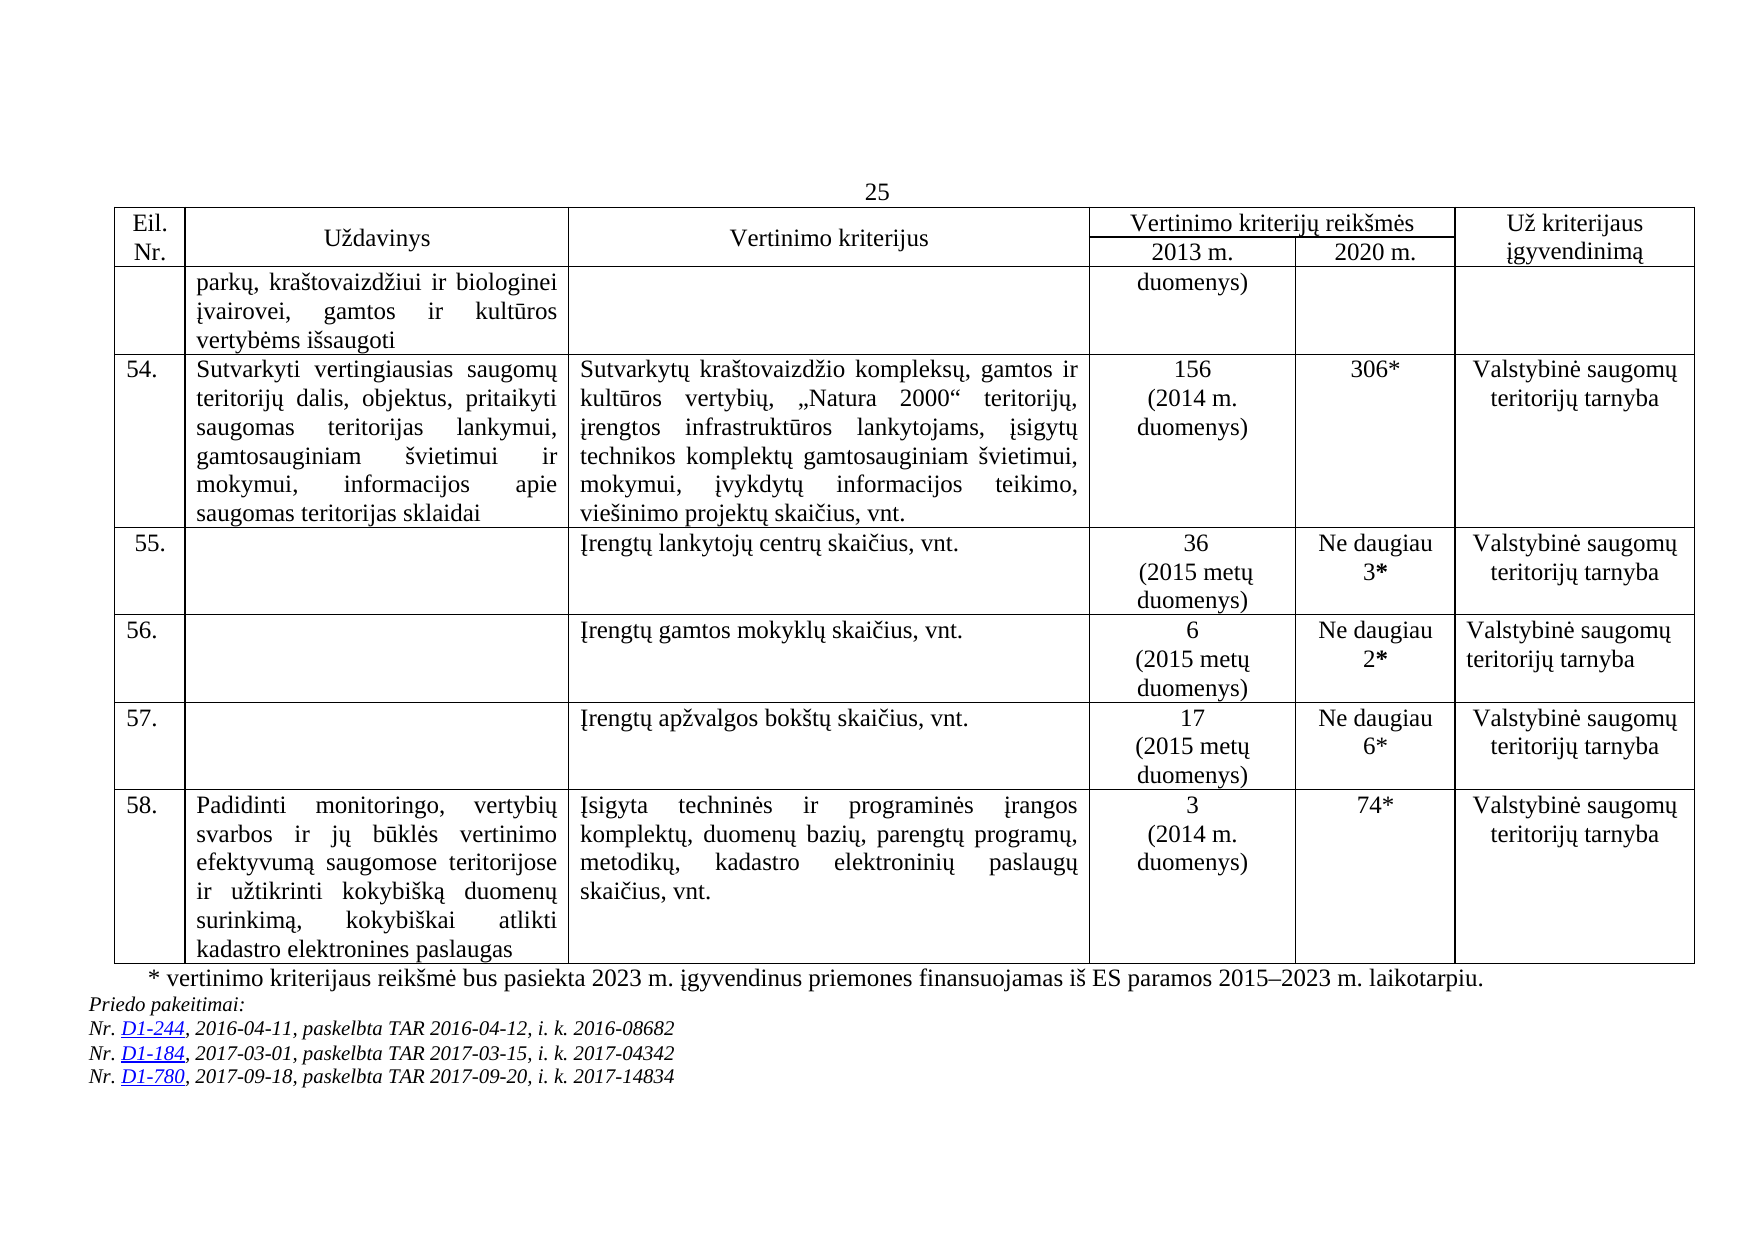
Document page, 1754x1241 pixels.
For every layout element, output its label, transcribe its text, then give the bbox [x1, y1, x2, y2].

text Nr. D1-780, 2017-09-18, paskelbta TAR 2017-09-20, i. k. 2017-14834 [89, 1064, 1665, 1088]
table_cell [186, 703, 568, 789]
table_cell Valstybinė saugomų teritorijų tarnyba [1456, 790, 1694, 962]
table_header Uždavinys [186, 208, 568, 266]
table_cell 56. [115, 615, 184, 702]
table_cell Valstybinė saugomų teritorijų tarnyba [1456, 355, 1694, 527]
table_cell 74* [1296, 790, 1454, 962]
table_cell Valstybinė saugomų teritorijų tarnyba [1456, 615, 1694, 702]
table_cell Valstybinė saugomų teritorijų tarnyba [1456, 528, 1694, 614]
table_cell 58. [115, 790, 184, 962]
table_cell Valstybinė saugomų teritorijų tarnyba [1456, 267, 1694, 353]
table_cell Ne daugiau 3* [1296, 528, 1454, 614]
table_cell [1296, 267, 1454, 353]
table_cell 55. [115, 528, 184, 614]
table_cell Padidinti monitoringo, vertybių svarbos ir jų būklės vertinimo efektyvumą saugomose teritorijose ir užtikrinti kokybišką duomenų surinkimą, kokybiškai atlikti kadastro elektronines paslaugas [186, 790, 568, 962]
table_cell 306* [1296, 355, 1454, 527]
table_cell 3 (2014 m. duomenys) [1090, 790, 1295, 962]
table_cell [186, 615, 568, 702]
table_cell Sutvarkyti vertingiausias saugomų teritorijų dalis, objektus, pritaikyti saugomas teritorijas lankymui, gamtosauginiam švietimui ir mokymui, informacijos apie saugomas teritorijas sklaidai [186, 355, 568, 527]
table_cell 57. [115, 703, 184, 789]
table_cell 36 (2015 metų duomenys) [1090, 528, 1295, 614]
table_header Vertinimo kriterijų reikšmės [1090, 208, 1454, 236]
table_cell Sutvarkytų kraštovaizdžio kompleksų, gamtos ir kultūros vertybių, „Natura 2000“ teritorijų, įrengtos infrastruktūros lankytojams, įsigytų technikos komplektų gamtosauginiam švietimui, mokymui, įvykdytų informacijos teikimo, viešinimo projektų skaičius, vnt. [569, 355, 1089, 527]
table_cell 54. [115, 355, 184, 527]
text Nr. D1-244, 2016-04-11, paskelbta TAR 2016-04-12, i. k. 2016-08682 [89, 1016, 1665, 1040]
table_cell 156 (2014 m. duomenys) [1090, 355, 1295, 527]
table_cell duomenys) [1090, 267, 1295, 353]
table_cell 17 (2015 metų duomenys) [1090, 703, 1295, 789]
text Priedo pakeitimai: [89, 992, 1665, 1016]
table_cell Ne daugiau 2* [1296, 615, 1454, 702]
table_header Vertinimo kriterijus [569, 208, 1089, 266]
table_cell Įrengtų lankytojų centrų skaičius, vnt. [569, 528, 1089, 614]
table_cell parkų, kraštovaizdžiui ir biologinei įvairovei, gamtos ir kultūros vertybėms išsaugoti [186, 267, 568, 353]
table_cell Įsigyta techninės ir programinės įrangos komplektų, duomenų bazių, parengtų programų, metodikų, kadastro elektroninių paslaugų skaičius, vnt. [569, 790, 1089, 962]
table_header Eil. Nr. [115, 208, 184, 266]
table_cell [115, 267, 184, 353]
table_cell Ne daugiau 6* [1296, 703, 1454, 789]
table_header Už kriterijaus įgyvendinimą atsakinga institucija [1456, 208, 1694, 266]
table_cell Įrengtų gamtos mokyklų skaičius, vnt. [569, 615, 1089, 702]
table_cell Įrengtų apžvalgos bokštų skaičius, vnt. [569, 703, 1089, 789]
text Nr. D1-184, 2017-03-01, paskelbta TAR 2017-03-15, i. k. 2017-04342 [89, 1040, 1665, 1064]
table_cell [186, 528, 568, 614]
table_cell 6 (2015 metų duomenys) [1090, 615, 1295, 702]
text * vertinimo kriterijaus reikšmė bus pasiekta 2023 m. įgyvendinus priemones finansuojamas iš ES paramos 2015–2023 m. laikotarpiu. [148, 964, 1665, 992]
table_cell 2013 m. [1090, 238, 1295, 266]
table_cell Valstybinė saugomų teritorijų tarnyba [1456, 703, 1694, 789]
table_cell 2020 m. [1296, 238, 1454, 266]
table_cell [569, 267, 1089, 353]
